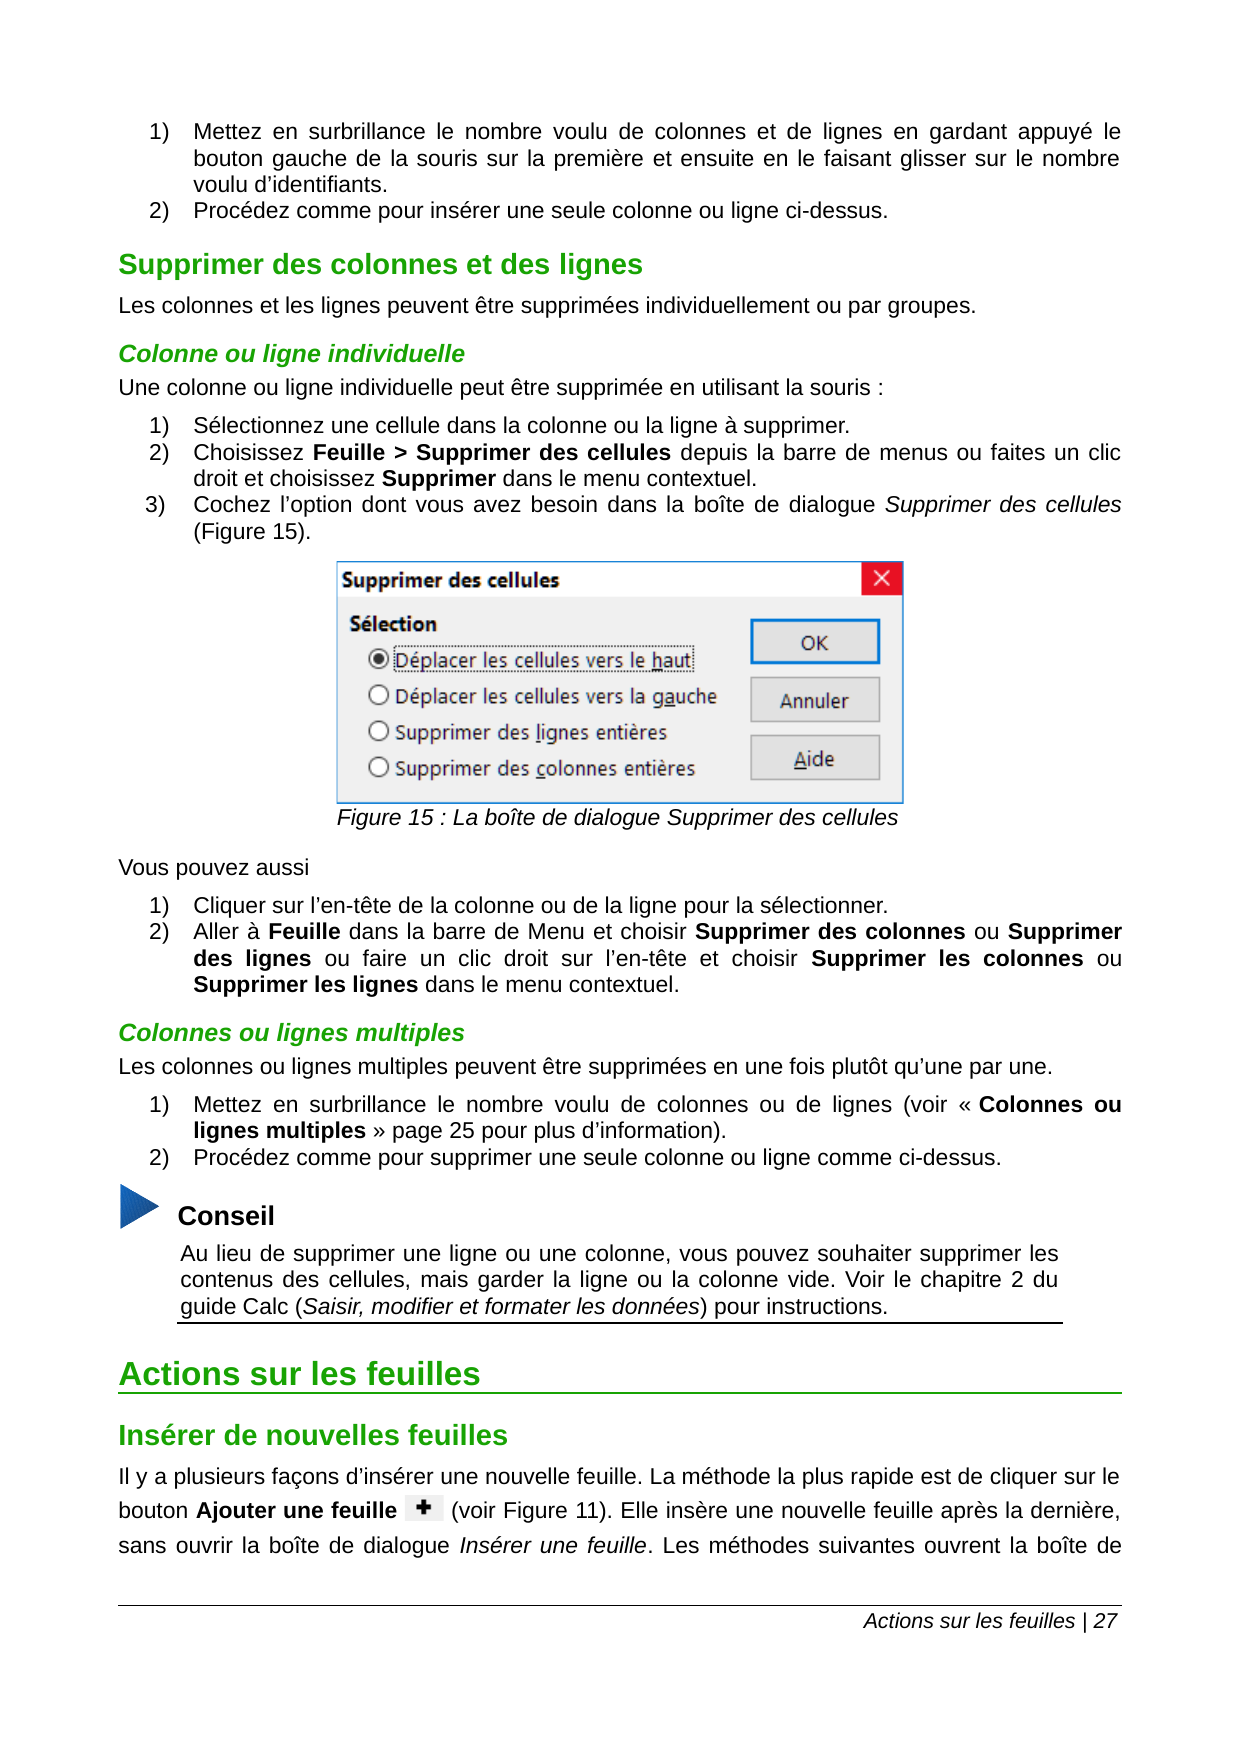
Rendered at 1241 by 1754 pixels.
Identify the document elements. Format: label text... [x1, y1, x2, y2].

subtitle Colonnes ou lignes multiples [118, 1018, 1122, 1047]
list Cochez l’option dont vous avez besoin dans la boîte de dialogue Supprimer des cellules (Figure 15). [165, 491, 1122, 544]
text Figure 15 : La boîte de dialogue Supprimer des cellules [337, 804, 904, 830]
subtitle Colonne ou ligne individuelle [118, 339, 1122, 368]
list Mettez en surbrillance le nombre voulu de colonnes ou de lignes (voir « Colonnes ou lignes multiples » page 25 pour plus d’information). [169, 1091, 1122, 1143]
subtitle Actions sur les feuilles [118, 1354, 1122, 1392]
text Une colonne ou ligne individuelle peut être supprimée en utilisant la souris : [118, 374, 1122, 401]
list Aller à Feuille dans la barre de Menu et choisir Supprimer des colonnes ou Supprimer des lignes ou faire un clic droit sur l’en-tête et choisir Supprimer les colonnes ou Supprimer les lignes dans le menu contextuel. [169, 918, 1122, 997]
subtitle Insérer de nouvelles feuilles [118, 1418, 1122, 1451]
text Au lieu de supprimer une ligne ou une colonne, vous pouvez souhaiter supprimer les contenus des cellules, mais garder la ligne ou la colonne vide. Voir le chapitre 2 du guide Calc (Saisir, modifier et formater les données) pour instructions. [177, 1237, 1063, 1322]
list Procédez comme pour supprimer une seule colonne ou ligne comme ci-dessus. [169, 1143, 1122, 1170]
picture [404, 1495, 444, 1521]
text Vous pouvez aussi [118, 854, 1122, 880]
text Les colonnes ou lignes multiples peuvent être supprimées en une fois plutôt qu’une par une. [118, 1053, 1122, 1079]
subtitle Supprimer des colonnes et des lignes [118, 247, 1122, 281]
text Les colonnes et les lignes peuvent être supprimées individuellement ou par groupes. [118, 292, 1122, 319]
picture [336, 561, 904, 804]
list Sélectionnez une cellule dans la colonne ou la ligne à supprimer. [169, 412, 1122, 439]
list Choisissez Feuille > Supprimer des cellules depuis la barre de menus ou faites un clic droit et choisissez Supprimer dans le menu contextuel. [169, 439, 1122, 491]
subtitle Conseil [118, 1182, 1122, 1231]
list Cliquer sur l’en-tête de la colonne ou de la ligne pour la sélectionner. [169, 892, 1122, 918]
list Procédez comme pour insérer une seule colonne ou ligne ci-dessus. [169, 197, 1122, 223]
list Mettez en surbrillance le nombre voulu de colonnes et de lignes en gardant appuyé le bouton gauche de la souris sur la première et ensuite en le faisant glisser sur le nombre voulu d’identifiants. [169, 118, 1122, 197]
text Il y a plusieurs façons d’insérer une nouvelle feuille. La méthode la plus rapide est de cliquer sur le bouton Ajouter une feuille (voir Figure 11). Elle insère une nouvelle feuille après la dernière, sans ouvrir la boîte de dialogue Insérer une feuille. Les méthodes suivantes ouvrent la boîte de [118, 1463, 1122, 1558]
